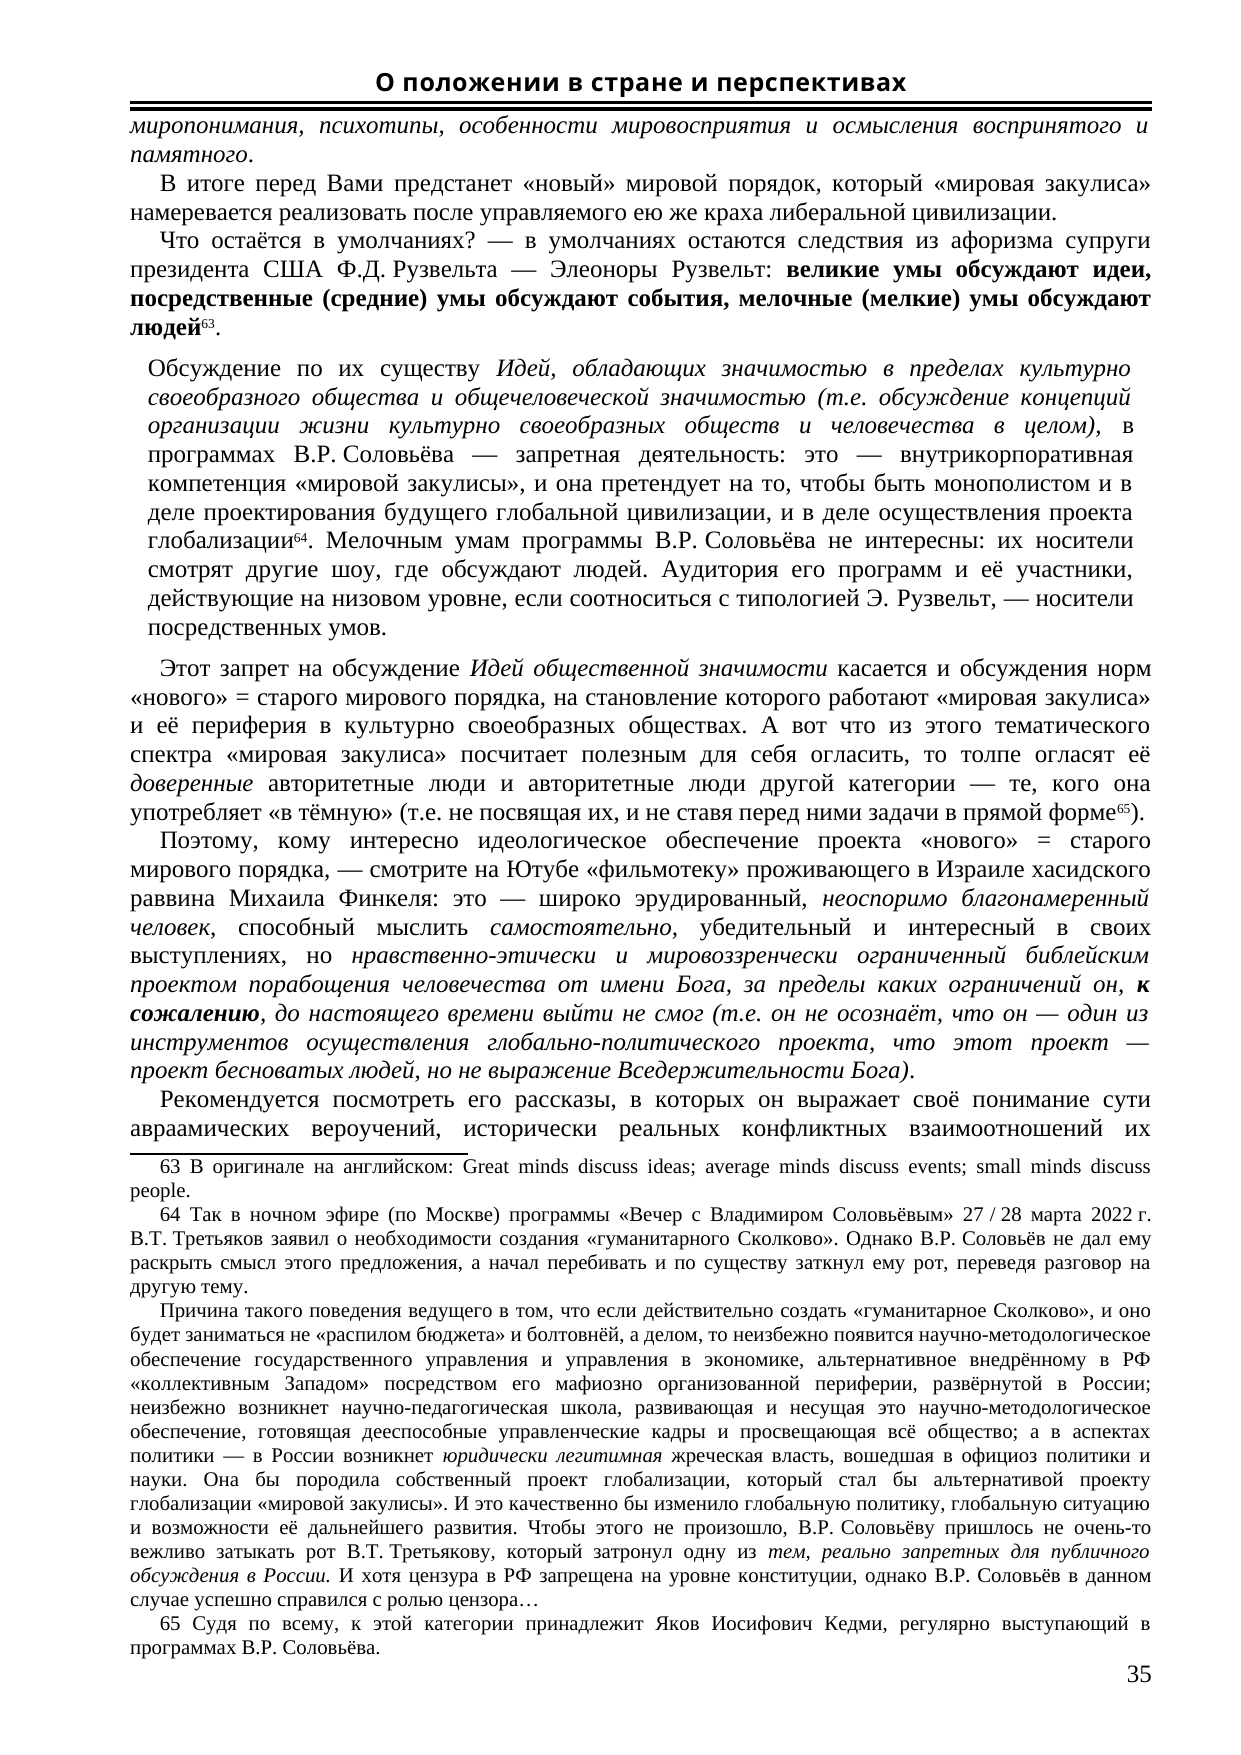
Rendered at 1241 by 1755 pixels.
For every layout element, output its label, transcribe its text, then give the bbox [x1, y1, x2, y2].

text Обсуждение по их существу Идей, обладающих значимостью в пределах культурно своеобразного общества и общечеловеческой значимостью (т.е. обсуждение концепций организации жизни культурно своеобразных обществ и человечества в целом), в программах В.Р. Соловьёва — запретная деятельность: это — внутрикорпоративная компетенция «мировой закулисы», и она претендует на то, чтобы быть монополистом и в деле проектирования будущего глобальной цивилизации, и в деле осуществления проекта глобализации. Мелочным умам программы В.Р. Соловьёва не интересны: их носители смотрят другие шоу, где обсуждают людей. Аудитория его программ и её участники, действующие на низовом уровне, если соотноситься с типологией Э. Рузвельт, — носители посредственных умов. [148, 353, 1134, 641]
text Судя по всему, к этой категории принадлежит Яков Иосифович Кедми, регулярно выступающий в программах В.Р. Соловьёва. [130, 1611, 1152, 1659]
text Что остаётся в умолчаниях? — в умолчаниях остаются следствия из афоризма супруги президента США Ф.Д. Рузвельта — Элеоноры Рузвельт: великие умы обсуждают идеи, посредственные (средние) умы обсуждают события, мелочные (мелкие) умы обсуждают людей. [130, 226, 1152, 341]
text Поэтому, кому интересно идеологическое обеспечение проекта «нового» = старого мирового порядка, — смотрите на Ютубе «фильмотеку» проживающего в Израиле хасидского раввина Михаила Финкеля: это — широко эрудированный, неоспоримо благонамеренный человек, способный мыслить самостоятельно, убедительный и интересный в своих выступлениях, но нравственно-этически и мировоззренчески ограниченный библейским проектом порабощения человечества от имени Бога, за пределы каких ограничений он, к сожалению, до настоящего времени выйти не смог (т.е. он не осознаёт, что он — один из инструментов осуществления глобально-политического проекта, что этот проект — проект бесноватых людей, но не выражение Вседержительности Бога). [130, 826, 1152, 1084]
text Рекомендуется посмотреть его рассказы, в которых он выражает своё понимание сути авраамических вероучений, исторически реальных конфликтных взаимоотношений их [130, 1084, 1152, 1142]
text В итоге перед Вами предстанет «новый» мировой порядок, который «мировая закулиса» намеревается реализовать после управляемого ею же краха либеральной цивилизации. [130, 168, 1152, 226]
text Так в ночном эфире (по Москве) программы «Вечер с Владимиром Соловьёвым» 27 / 28 марта 2022 г. В.Т. Третьяков заявил о необходимости создания «гуманитарного Сколково». Однако В.Р. Соловьёв не дал ему раскрыть смысл этого предложения, а начал перебивать и по существу заткнул ему рот, переведя разговор на другую тему. [130, 1202, 1152, 1298]
text Этот запрет на обсуждение Идей общественной значимости касается и обсуждения норм «нового» = старого мирового порядка, на становление которого работают «мировая закулиса» и её периферия в культурно своеобразных обществах. А вот что из этого тематического спектра «мировая закулиса» посчитает полезным для себя огласить, то толпе огласят её доверенные авторитетные люди и авторитетные люди другой категории — те, кого она употребляет «в тёмную» (т.е. не посвящая их, и не ставя перед ними задачи в прямой форме). [130, 653, 1152, 826]
text В оригинале на английском: Great minds discuss ideas; average minds discuss events; small minds discuss people. [130, 1154, 1152, 1202]
text миропонимания, психотипы, особенности мировосприятия и осмысления воспринятого и памятного. [130, 111, 1152, 168]
text Причина такого поведения ведущего в том, что если действительно создать «гуманитарное Сколково», и оно будет заниматься не «распилом бюджета» и болтовнёй, а делом, то неизбежно появится научно-методологическое обеспечение государственного управления и управления в экономике, альтернативное внедрённому в РФ «коллективным Западом» посредством его мафиозно организованной периферии, развёрнутой в России; неизбежно возникнет научно-педагогическая школа, развивающая и несущая это научно-методологическое обеспечение, готовящая дееспособные управленческие кадры и просвещающая всё общество; а в аспектах политики — в России возникнет юридически легитимная жреческая власть, вошедшая в официоз политики и науки. Она бы породила собственный проект глобализации, который стал бы альтернативой проекту глобализации «мировой закулисы». И это качественно бы изменило глобальную политику, глобальную ситуацию и возможности её дальнейшего развития. Чтобы этого не произошло, В.Р. Соловьёву пришлось не очень-то вежливо затыкать рот В.Т. Третьякову, который затронул одну из тем, реально запретных для публичного обсуждения в России. И хотя цензура в РФ запрещена на уровне конституции, однако В.Р. Соловьёв в данном случае успешно справился с ролью цензора… [130, 1298, 1152, 1611]
